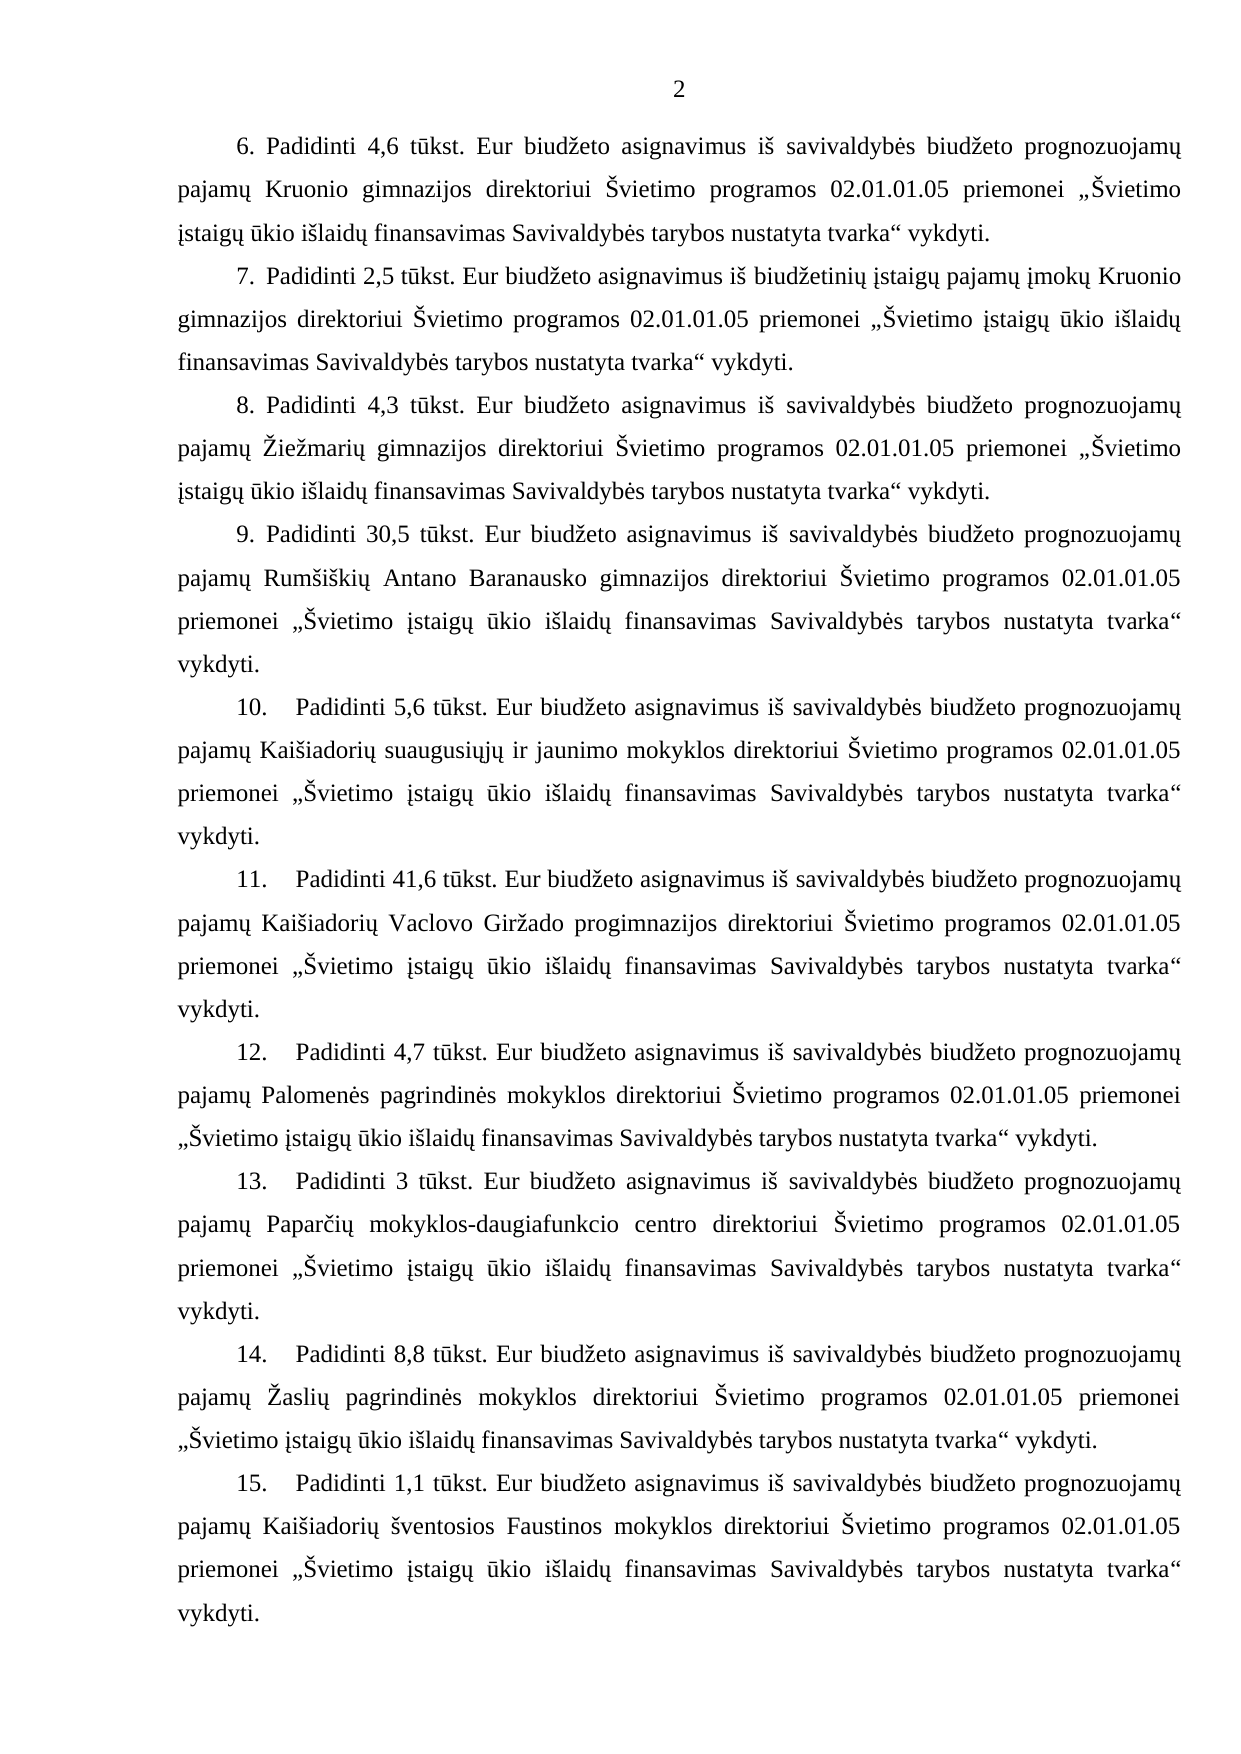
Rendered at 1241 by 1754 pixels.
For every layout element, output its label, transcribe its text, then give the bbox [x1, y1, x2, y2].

text 9. Padidinti 30,5 tūkst. Eur biudžeto asignavimus iš savivaldybės biudžeto prognozuojamų pajamų Rumšiškių Antano Baranausko gimnazijos direktoriui Švietimo programos 02.01.01.05 priemonei „Švietimo įstaigų ūkio išlaidų finansavimas Savivaldybės tarybos nustatyta tvarka“ vykdyti. [177, 519, 1181, 678]
text 13. Padidinti 3 tūkst. Eur biudžeto asignavimus iš savivaldybės biudžeto prognozuojamų pajamų Paparčių mokyklos-daugiafunkcio centro direktoriui Švietimo programos 02.01.01.05 priemonei „Švietimo įstaigų ūkio išlaidų finansavimas Savivaldybės tarybos nustatyta tvarka“ vykdyti. [177, 1166, 1181, 1324]
text 10. Padidinti 5,6 tūkst. Eur biudžeto asignavimus iš savivaldybės biudžeto prognozuojamų pajamų Kaišiadorių suaugusiųjų ir jaunimo mokyklos direktoriui Švietimo programos 02.01.01.05 priemonei „Švietimo įstaigų ūkio išlaidų finansavimas Savivaldybės tarybos nustatyta tvarka“ vykdyti. [177, 692, 1181, 850]
text 11. Padidinti 41,6 tūkst. Eur biudžeto asignavimus iš savivaldybės biudžeto prognozuojamų pajamų Kaišiadorių Vaclovo Giržado progimnazijos direktoriui Švietimo programos 02.01.01.05 priemonei „Švietimo įstaigų ūkio išlaidų finansavimas Savivaldybės tarybos nustatyta tvarka“ vykdyti. [177, 864, 1181, 1023]
text 7. Padidinti 2,5 tūkst. Eur biudžeto asignavimus iš biudžetinių įstaigų pajamų įmokų Kruonio gimnazijos direktoriui Švietimo programos 02.01.01.05 priemonei „Švietimo įstaigų ūkio išlaidų finansavimas Savivaldybės tarybos nustatyta tvarka“ vykdyti. [177, 261, 1181, 376]
text 14. Padidinti 8,8 tūkst. Eur biudžeto asignavimus iš savivaldybės biudžeto prognozuojamų pajamų Žaslių pagrindinės mokyklos direktoriui Švietimo programos 02.01.01.05 priemonei „Švietimo įstaigų ūkio išlaidų finansavimas Savivaldybės tarybos nustatyta tvarka“ vykdyti. [177, 1339, 1181, 1454]
text 15. Padidinti 1,1 tūkst. Eur biudžeto asignavimus iš savivaldybės biudžeto prognozuojamų pajamų Kaišiadorių šventosios Faustinos mokyklos direktoriui Švietimo programos 02.01.01.05 priemonei „Švietimo įstaigų ūkio išlaidų finansavimas Savivaldybės tarybos nustatyta tvarka“ vykdyti. [177, 1468, 1181, 1626]
text 8. Padidinti 4,3 tūkst. Eur biudžeto asignavimus iš savivaldybės biudžeto prognozuojamų pajamų Žiežmarių gimnazijos direktoriui Švietimo programos 02.01.01.05 priemonei „Švietimo įstaigų ūkio išlaidų finansavimas Savivaldybės tarybos nustatyta tvarka“ vykdyti. [177, 390, 1181, 505]
text 6. Padidinti 4,6 tūkst. Eur biudžeto asignavimus iš savivaldybės biudžeto prognozuojamų pajamų Kruonio gimnazijos direktoriui Švietimo programos 02.01.01.05 priemonei „Švietimo įstaigų ūkio išlaidų finansavimas Savivaldybės tarybos nustatyta tvarka“ vykdyti. [177, 131, 1181, 246]
text 12. Padidinti 4,7 tūkst. Eur biudžeto asignavimus iš savivaldybės biudžeto prognozuojamų pajamų Palomenės pagrindinės mokyklos direktoriui Švietimo programos 02.01.01.05 priemonei „Švietimo įstaigų ūkio išlaidų finansavimas Savivaldybės tarybos nustatyta tvarka“ vykdyti. [177, 1037, 1181, 1152]
